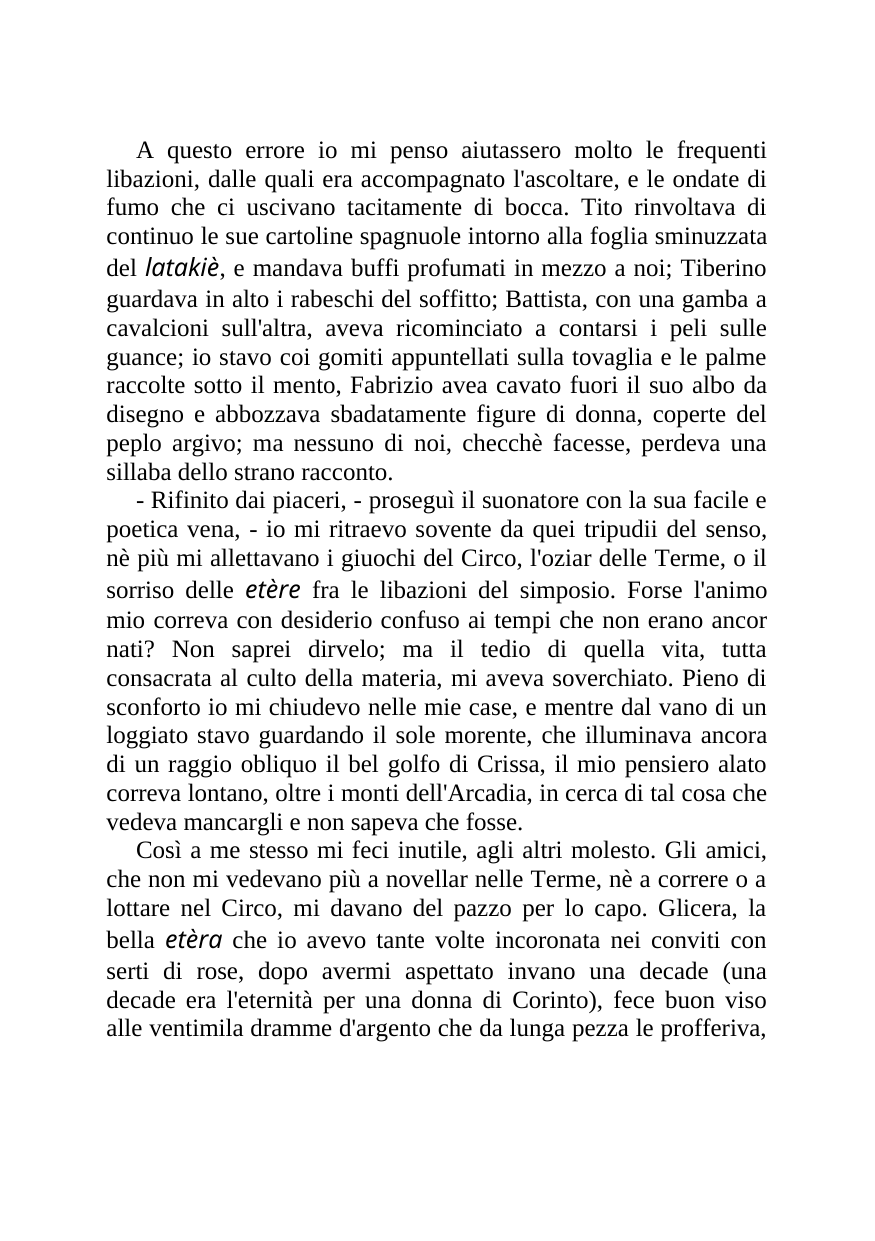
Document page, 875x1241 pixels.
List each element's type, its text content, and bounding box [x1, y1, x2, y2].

text A questo errore io mi penso aiutassero molto le frequenti libazioni, dalle quali era accompagnato l'ascoltare, e le ondate di fumo che ci uscivano tacitamente di bocca. Tito rinvoltava di continuo le sue cartoline spagnuole intorno alla foglia sminuzzata del latakiè, e mandava buffi profumati in mezzo a noi; Tiberino guardava in alto i rabeschi del soffitto; Battista, con una gamba a cavalcioni sull'altra, aveva ricominciato a contarsi i peli sulle guance; io stavo coi gomiti appuntellati sulla tovaglia e le palme raccolte sotto il mento, Fabrizio avea cavato fuori il suo albo da disegno e abbozzava sbadatamente figure di donna, coperte del peplo argivo; ma nessuno di noi, checchè facesse, perdeva una sillaba dello strano racconto. [106, 135, 768, 485]
text - Rifinito dai piaceri, - proseguì il suonatore con la sua facile e poetica vena, - io mi ritraevo sovente da quei tripudii del senso, nè più mi allettavano i giuochi del Circo, l'oziar delle Terme, o il sorriso delle etère fra le libazioni del simposio. Forse l'animo mio correva con desiderio confuso ai tempi che non erano ancor nati? Non saprei dirvelo; ma il tedio di quella vita, tutta consacrata al culto della materia, mi aveva soverchiato. Pieno di sconforto io mi chiudevo nelle mie case, e mentre dal vano di un loggiato stavo guardando il sole morente, che illuminava ancora di un raggio obliquo il bel golfo di Crissa, il mio pensiero alato correva lontano, oltre i monti dell'Arcadia, in cerca di tal cosa che vedeva mancargli e non sapeva che fosse. [106, 485, 768, 836]
text Così a me stesso mi feci inutile, agli altri molesto. Gli amici, che non mi vedevano più a novellar nelle Terme, nè a correre o a lottare nel Circo, mi davano del pazzo per lo capo. Glicera, la bella etèra che io avevo tante volte incoronata nei conviti con serti di rose, dopo avermi aspettato invano una decade (una decade era l'eternità per una donna di Corinto), fece buon viso alle ventimila dramme d'argento che da lunga pezza le profferiva, [106, 836, 768, 1042]
